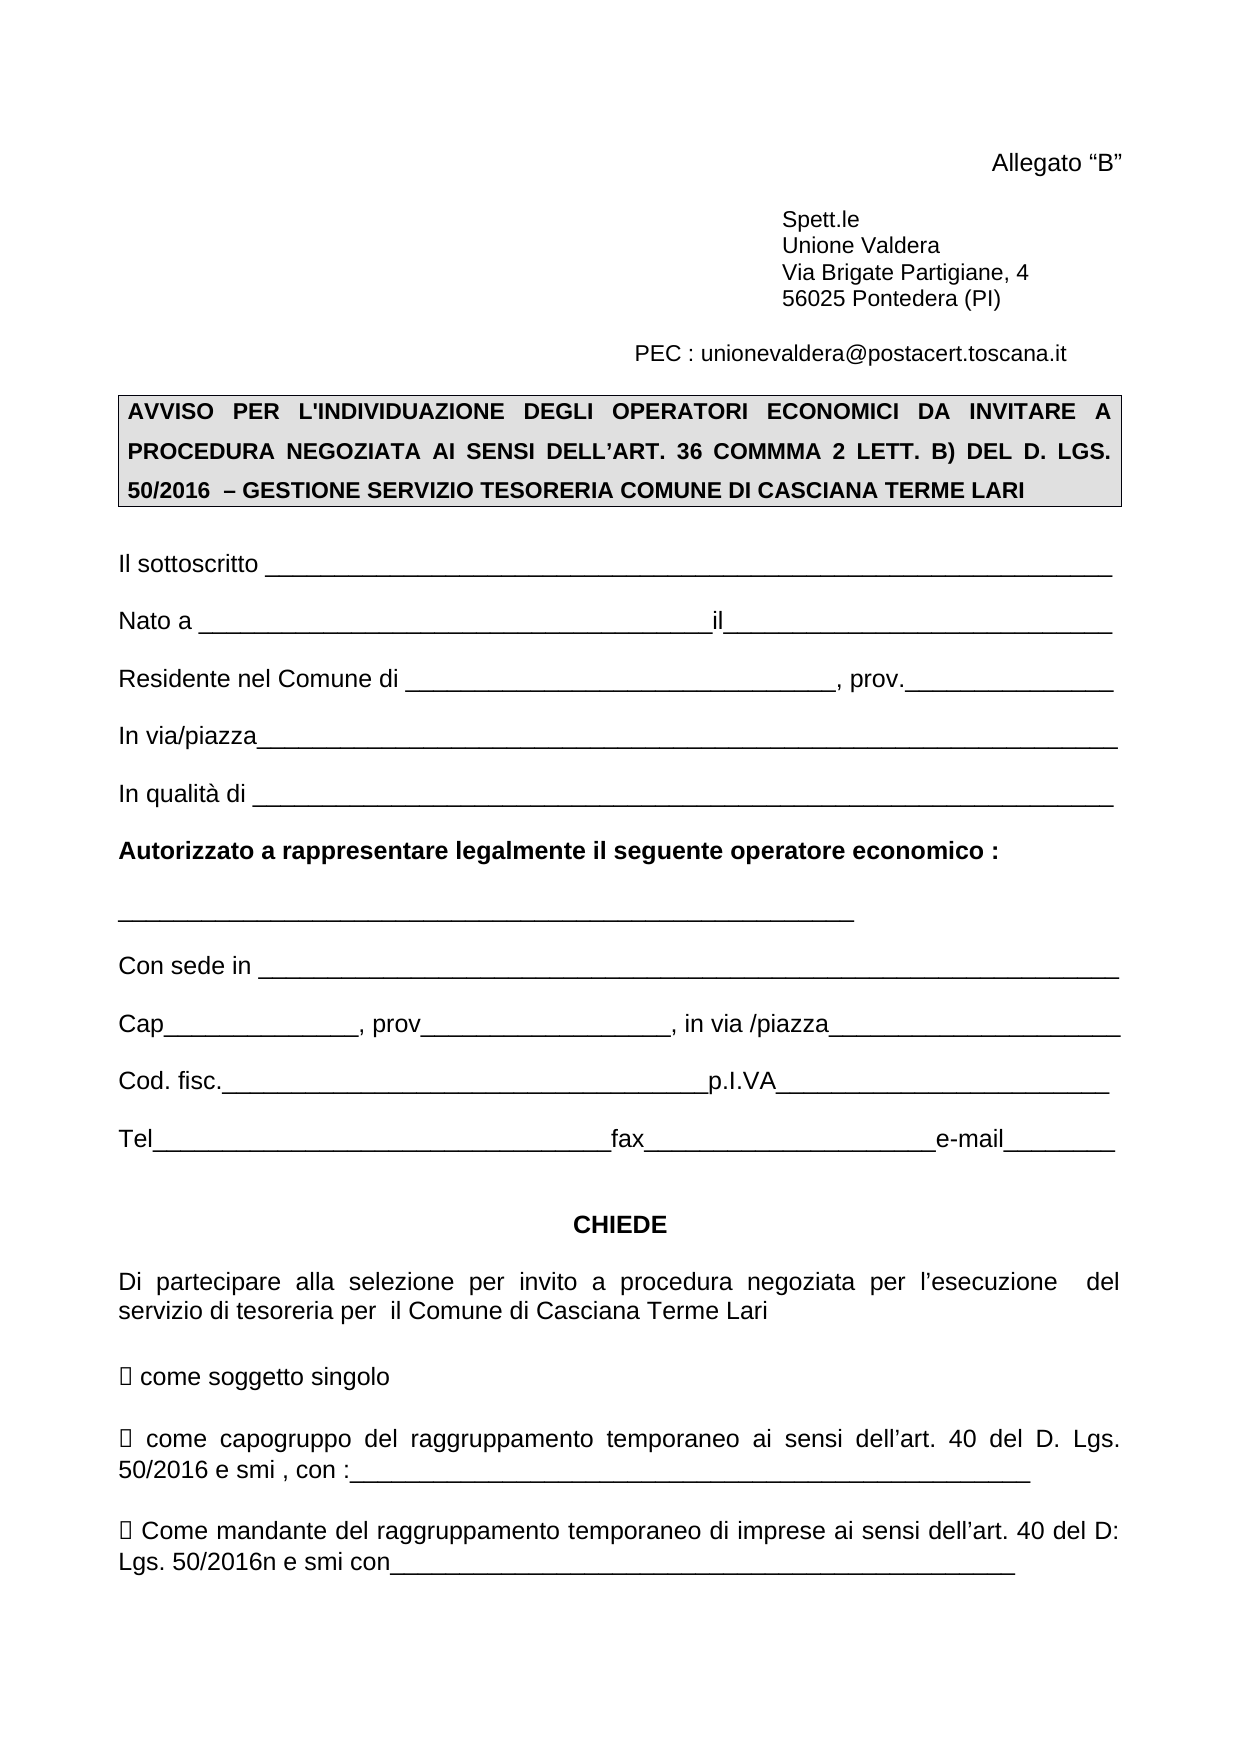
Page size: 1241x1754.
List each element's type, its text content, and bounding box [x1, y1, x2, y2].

text  come soggetto singolo [118, 1358, 1122, 1392]
text In qualità di ______________________________________________________________ [118, 778, 1122, 807]
text Unione Valdera [708, 232, 1122, 258]
text  come capogruppo del raggruppamento temporaneo ai sensi dell’art. 40 del D. Lgs. 50/2016 e smi , con :_________________________________________________ [118, 1421, 1122, 1484]
text Tel_________________________________fax_____________________e-mail________ [118, 1123, 1122, 1152]
text Autorizzato a rappresentare legalmente il seguente operatore economico : [118, 836, 1122, 865]
text _____________________________________________________ [118, 893, 1122, 922]
text Di partecipare alla selezione per invito a procedura negoziata per l’esecuzione del servizio di tesoreria per il Comune di Casciana Terme Lari [118, 1267, 1122, 1325]
text Residente nel Comune di _______________________________, prov._______________ [118, 663, 1122, 692]
text Con sede in ______________________________________________________________ [118, 951, 1122, 980]
text In via/piazza______________________________________________________________ [118, 721, 1122, 750]
text PEC : unionevaldera@postacert.toscana.it [118, 338, 1122, 366]
text Nato a _____________________________________il____________________________ [118, 606, 1122, 635]
text Via Brigate Partigiane, 4 [708, 258, 1122, 285]
text Cap______________, prov__________________, in via /piazza_____________________ [118, 1008, 1122, 1037]
text AVVISO PER L'INDIVIDUAZIONE DEGLI OPERATORI ECONOMICI DA INVITARE A PROCEDURA NEGOZIATA AI SENSI DELL’ART. 36 COMMMA 2 LETT. B) DEL D. LGS. 50/2016 – GESTIONE SERVIZIO TESORERIA COMUNE DI CASCIANA TERME LARI [119, 396, 1121, 506]
text  Come mandante del raggruppamento temporaneo di imprese ai sensi dell’art. 40 del D: Lgs. 50/2016n e smi con_____________________________________________ [118, 1513, 1122, 1576]
text CHIEDE [118, 1210, 1122, 1238]
text Spett.le [708, 206, 1122, 232]
text 56025 Pontedera (PI) [782, 285, 1122, 311]
text Cod. fisc.___________________________________p.I.VA________________________ [118, 1066, 1122, 1095]
text Il sottoscritto _____________________________________________________________ [118, 548, 1122, 577]
